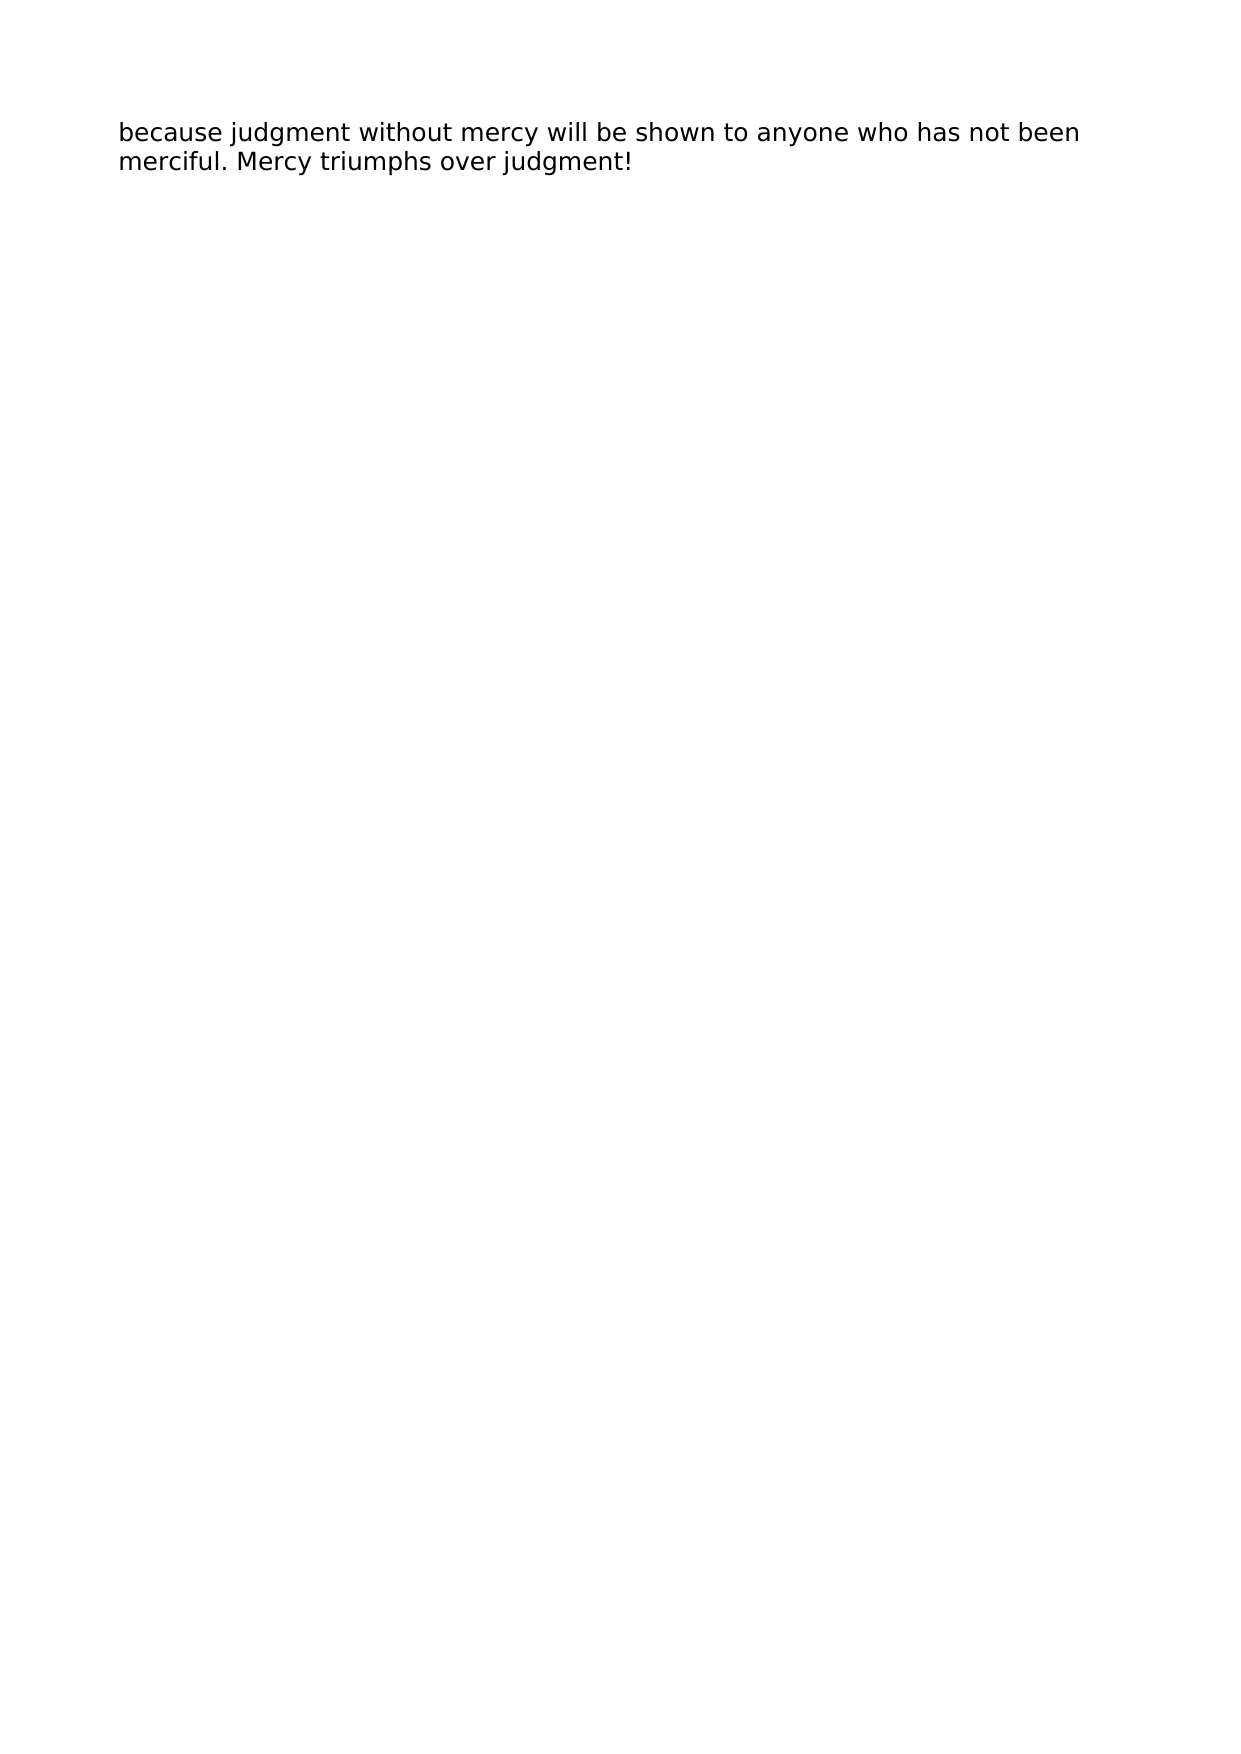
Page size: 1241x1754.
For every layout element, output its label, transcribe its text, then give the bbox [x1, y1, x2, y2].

text because judgment without mercy will be shown to anyone who has not been merciful. Mercy triumphs over judgment! [118, 118, 1122, 176]
